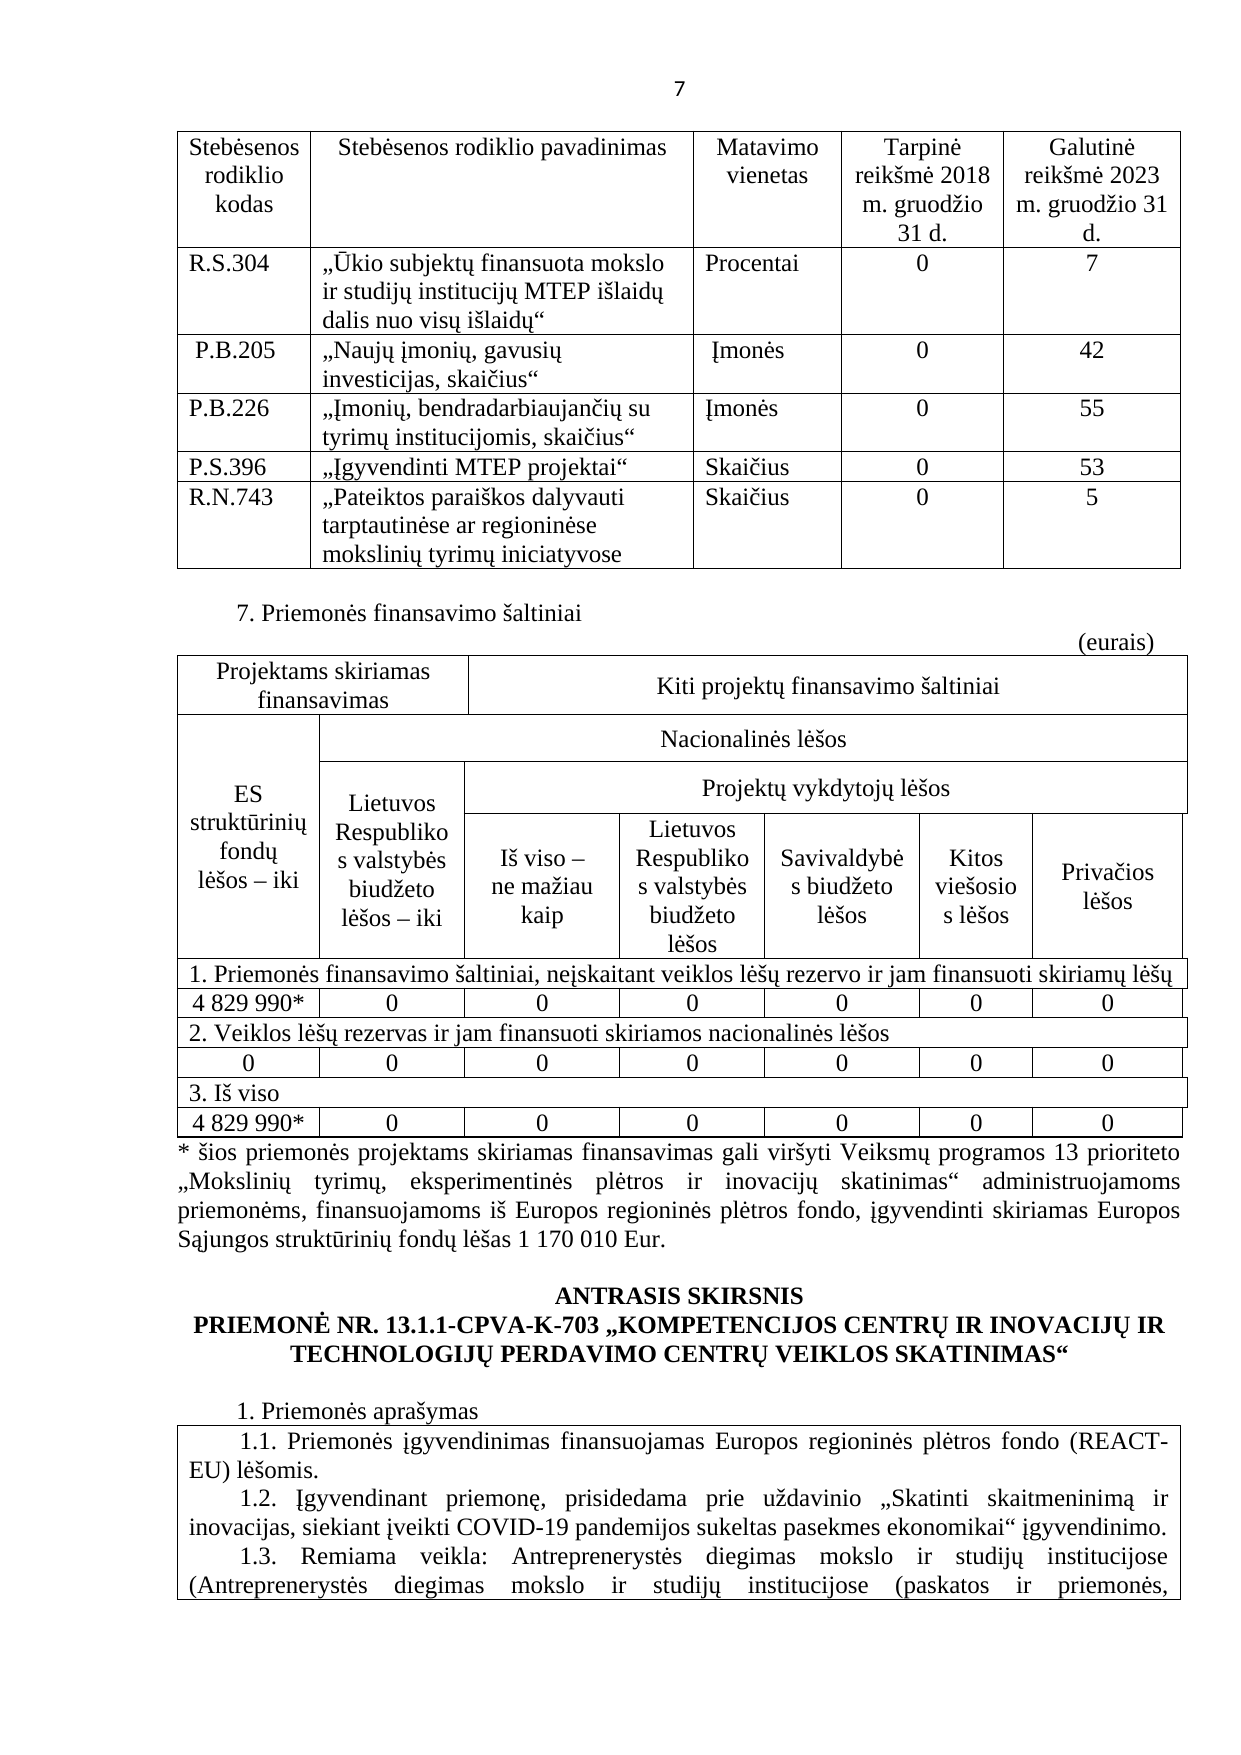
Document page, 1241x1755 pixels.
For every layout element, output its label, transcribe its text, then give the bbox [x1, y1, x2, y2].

table_cell 3. Iš viso [178, 1078, 1187, 1107]
table_cell 0 [842, 452, 1003, 481]
table_cell P.S.396 [178, 452, 310, 481]
table_cell 0 [920, 989, 1032, 1017]
table_cell 0 [842, 482, 1003, 568]
table_cell „Pateiktos paraiškos dalyvauti tarptautinėse ar regioninėse mokslinių tyrimų iniciatyvose [311, 482, 693, 568]
table_cell 0 [320, 1108, 464, 1136]
table_cell 0 [178, 1048, 319, 1077]
table_cell 0 [842, 248, 1003, 334]
table_cell [1183, 989, 1188, 1017]
table_cell 0 [765, 1108, 919, 1136]
table_header Galutinė reikšmė 2023 m. gruodžio 31 d. [1004, 132, 1180, 247]
table_header Stebėsenos rodiklio pavadinimas [311, 132, 693, 247]
table_cell P.B.226 [178, 394, 310, 451]
table_cell „Įgyvendinti MTEP projektai“ [311, 452, 693, 481]
table_cell 0 [765, 1048, 919, 1077]
table_cell 4 829 990* [178, 989, 319, 1017]
text * šios priemonės projektams skiriamas finansavimas gali viršyti Veiksmų programos 13 prioriteto „Mokslinių tyrimų, eksperimentinės plėtros ir inovacijų skatinimas“ administruojamoms priemonėms, finansuojamoms iš Europos regioninės plėtros fondo, įgyvendinti skiriamas Europos Sąjungos struktūrinių fondų lėšas 1 170 010 Eur. [177, 1138, 1181, 1252]
table_cell Įmonės [694, 335, 841, 392]
table_cell „Ūkio subjektų finansuota mokslo ir studijų institucijų MTEP išlaidų dalis nuo visų išlaidų“ [311, 248, 693, 334]
text ANTRASIS SKIRSNIS [177, 1281, 1181, 1310]
table_cell 0 [620, 1108, 764, 1136]
table_cell Iš viso – ne mažiau kaip [465, 814, 619, 958]
table_cell 0 [320, 1048, 464, 1077]
table_cell 0 [765, 989, 919, 1017]
table_header Matavimo vienetas [694, 132, 841, 247]
table_header Projektams skiriamas finansavimas [178, 656, 468, 714]
table_cell Lietuvos Respublikos valstybės biudžeto lėšos – iki [320, 762, 464, 958]
table_cell Procentai [694, 248, 841, 334]
table_cell 0 [465, 1108, 619, 1136]
table_cell 2. Veiklos lėšų rezervas ir jam finansuoti skiriamos nacionalinės lėšos [178, 1018, 1187, 1047]
table_cell 0 [842, 335, 1003, 392]
text PRIEMONĖ NR. 13.1.1-CPVA-K-703 „KOMPETENCIJOS CENTRŲ IR INOVACIJŲ IR TECHNOLOGIJŲ PERDAVIMO CENTRŲ VEIKLOS SKATINIMAS“ [177, 1310, 1181, 1367]
table_cell 0 [1033, 1108, 1182, 1136]
table_cell 53 [1004, 452, 1180, 481]
text (eurais) [177, 627, 1181, 655]
table_header Stebėsenos rodiklio kodas [178, 132, 310, 247]
table_cell 0 [465, 989, 619, 1017]
table_cell 0 [1033, 989, 1182, 1017]
table_cell Skaičius [694, 482, 841, 568]
table_cell 55 [1004, 394, 1180, 451]
table_cell Įmonės [694, 394, 841, 451]
table_cell R.S.304 [178, 248, 310, 334]
table_cell Skaičius [694, 452, 841, 481]
table_header Tarpinė reikšmė 2018 m. gruodžio 31 d. [842, 132, 1003, 247]
table_cell Privačios lėšos [1033, 814, 1182, 958]
table_header Kiti projektų finansavimo šaltiniai [469, 656, 1187, 714]
table_cell „Įmonių, bendradarbiaujančių su tyrimų institucijomis, skaičius“ [311, 394, 693, 451]
table_cell 5 [1004, 482, 1180, 568]
table_cell 0 [620, 989, 764, 1017]
table_cell 0 [920, 1108, 1032, 1136]
table_cell 7 [1004, 248, 1180, 334]
table_cell 0 [320, 989, 464, 1017]
table_cell Nacionalinės lėšos [320, 715, 1187, 761]
table_cell Kitos viešosios lėšos [920, 814, 1032, 958]
table_cell R.N.743 [178, 482, 310, 568]
text 1. Priemonės aprašymas [236, 1396, 1181, 1425]
table_cell Savivaldybės biudžeto lėšos [765, 814, 919, 958]
table_cell 0 [1033, 1048, 1182, 1077]
table_cell 0 [842, 394, 1003, 451]
table_cell P.B.205 [178, 335, 310, 392]
table_cell [1183, 814, 1188, 958]
table_cell 42 [1004, 335, 1180, 392]
table_cell 0 [620, 1048, 764, 1077]
table_cell Lietuvos Respublikos valstybės biudžeto lėšos [620, 814, 764, 958]
table_cell 0 [920, 1048, 1032, 1077]
text 7. Priemonės finansavimo šaltiniai [177, 598, 1181, 627]
table_cell 1. Priemonės finansavimo šaltiniai, neįskaitant veiklos lėšų rezervo ir jam finansuoti skiriamų lėšų [178, 959, 1187, 987]
table_cell Projektų vykdytojų lėšos [465, 762, 1187, 813]
table_cell [1183, 1108, 1188, 1136]
table_cell 0 [465, 1048, 619, 1077]
table_cell „Naujų įmonių, gavusių investicijas, skaičius“ [311, 335, 693, 392]
table_header 1.1. Priemonės įgyvendinimas finansuojamas Europos regioninės plėtros fondo (REACT-EU) lėšomis. 1.2. Įgyvendinant priemonę, prisidedama prie uždavinio „Skatinti skaitmeninimą ir inovacijas, siekiant įveikti COVID-19 pandemijos sukeltas pasekmes ekonomikai“ įgyvendinimo. 1.3. Remiama veikla: Antreprenerystės diegimas mokslo ir studijų institucijose (Antreprenerystės diegimas mokslo ir studijų institucijose (paskatos ir priemonės, [178, 1426, 1180, 1598]
table_cell ES struktūrinių fondų lėšos – iki [178, 715, 319, 958]
table_cell 4 829 990* [178, 1108, 319, 1136]
table_cell [1183, 1048, 1188, 1077]
